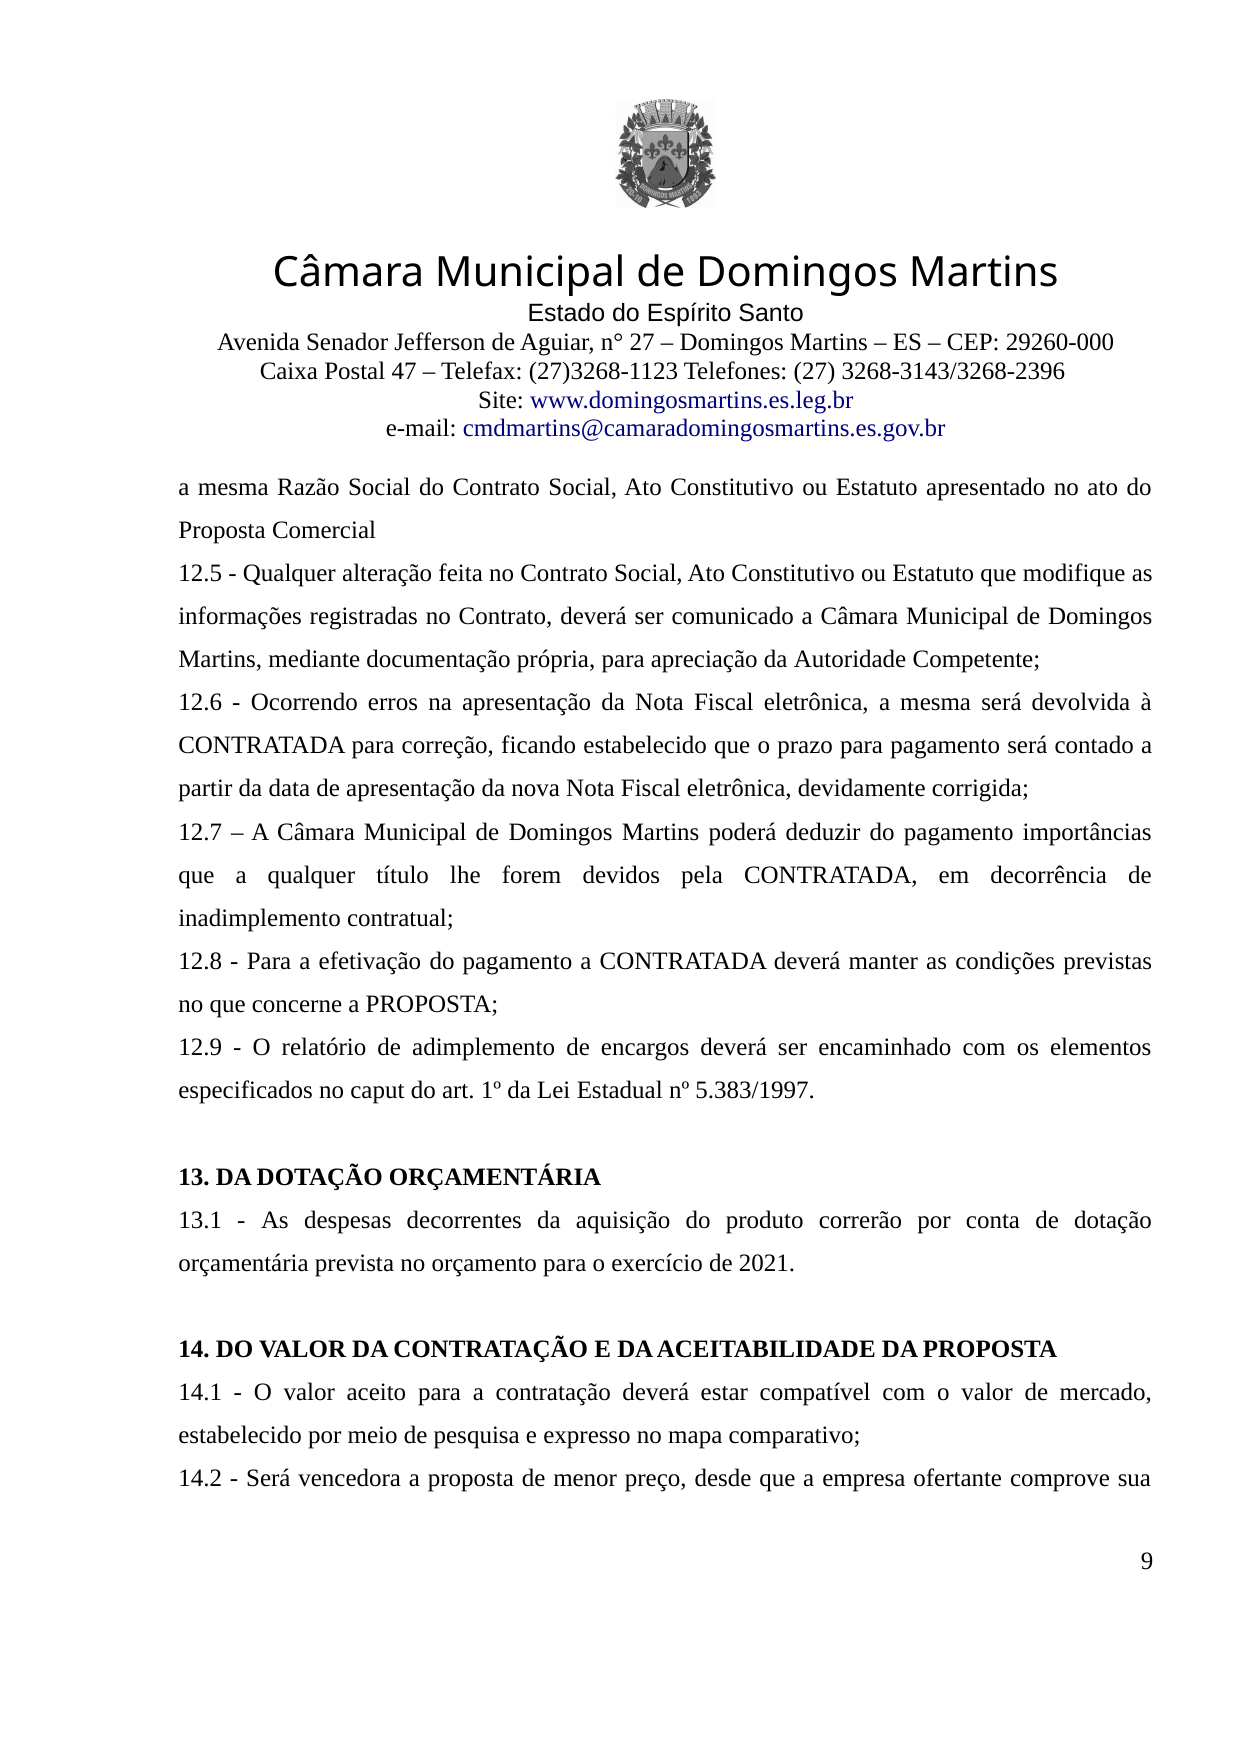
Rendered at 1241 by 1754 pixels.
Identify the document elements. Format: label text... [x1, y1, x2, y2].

text 12.5 - Qualquer alteração feita no Contrato Social, Ato Constitutivo ou Estatuto que modifique as informações registradas no Contrato, deverá ser comunicado a Câmara Municipal de Domingos Martins, mediante documentação própria, para apreciação da Autoridade Competente; [178, 558, 1153, 673]
text a mesma Razão Social do Contrato Social, Ato Constitutivo ou Estatuto apresentado no ato do Proposta Comercial [178, 472, 1153, 543]
text 12.6 - Ocorrendo erros na apresentação da Nota Fiscal eletrônica, a mesma será devolvida à CONTRATADA para correção, ficando estabelecido que o prazo para pagamento será contado a partir da data de apresentação da nova Nota Fiscal eletrônica, devidamente corrigida; [178, 687, 1153, 802]
text 13.1 - As despesas decorrentes da aquisição do produto correrão por conta de dotação orçamentária prevista no orçamento para o exercício de 2021. [178, 1205, 1153, 1277]
text 12.9 - O relatório de adimplemento de encargos deverá ser encaminhado com os elementos especificados no caput do art. 1º da Lei Estadual nº 5.383/1997. [178, 1032, 1153, 1104]
text 13. DA DOTAÇÃO ORÇAMENTÁRIA [178, 1162, 1153, 1190]
text 12.8 - Para a efetivação do pagamento a CONTRATADA deverá manter as condições previstas no que concerne a PROPOSTA; [178, 946, 1153, 1018]
text 12.7 – A Câmara Municipal de Domingos Martins poderá deduzir do pagamento importâncias que a qualquer título lhe forem devidos pela CONTRATADA, em decorrência de inadimplemento contratual; [178, 817, 1153, 932]
text 14.1 - O valor aceito para a contratação deverá estar compatível com o valor de mercado, estabelecido por meio de pesquisa e expresso no mapa comparativo; [178, 1377, 1153, 1449]
text 14. DO VALOR DA CONTRATAÇÃO E DA ACEITABILIDADE DA PROPOSTA [178, 1334, 1153, 1363]
text 14.2 - Será vencedora a proposta de menor preço, desde que a empresa ofertante comprove sua [178, 1463, 1153, 1492]
